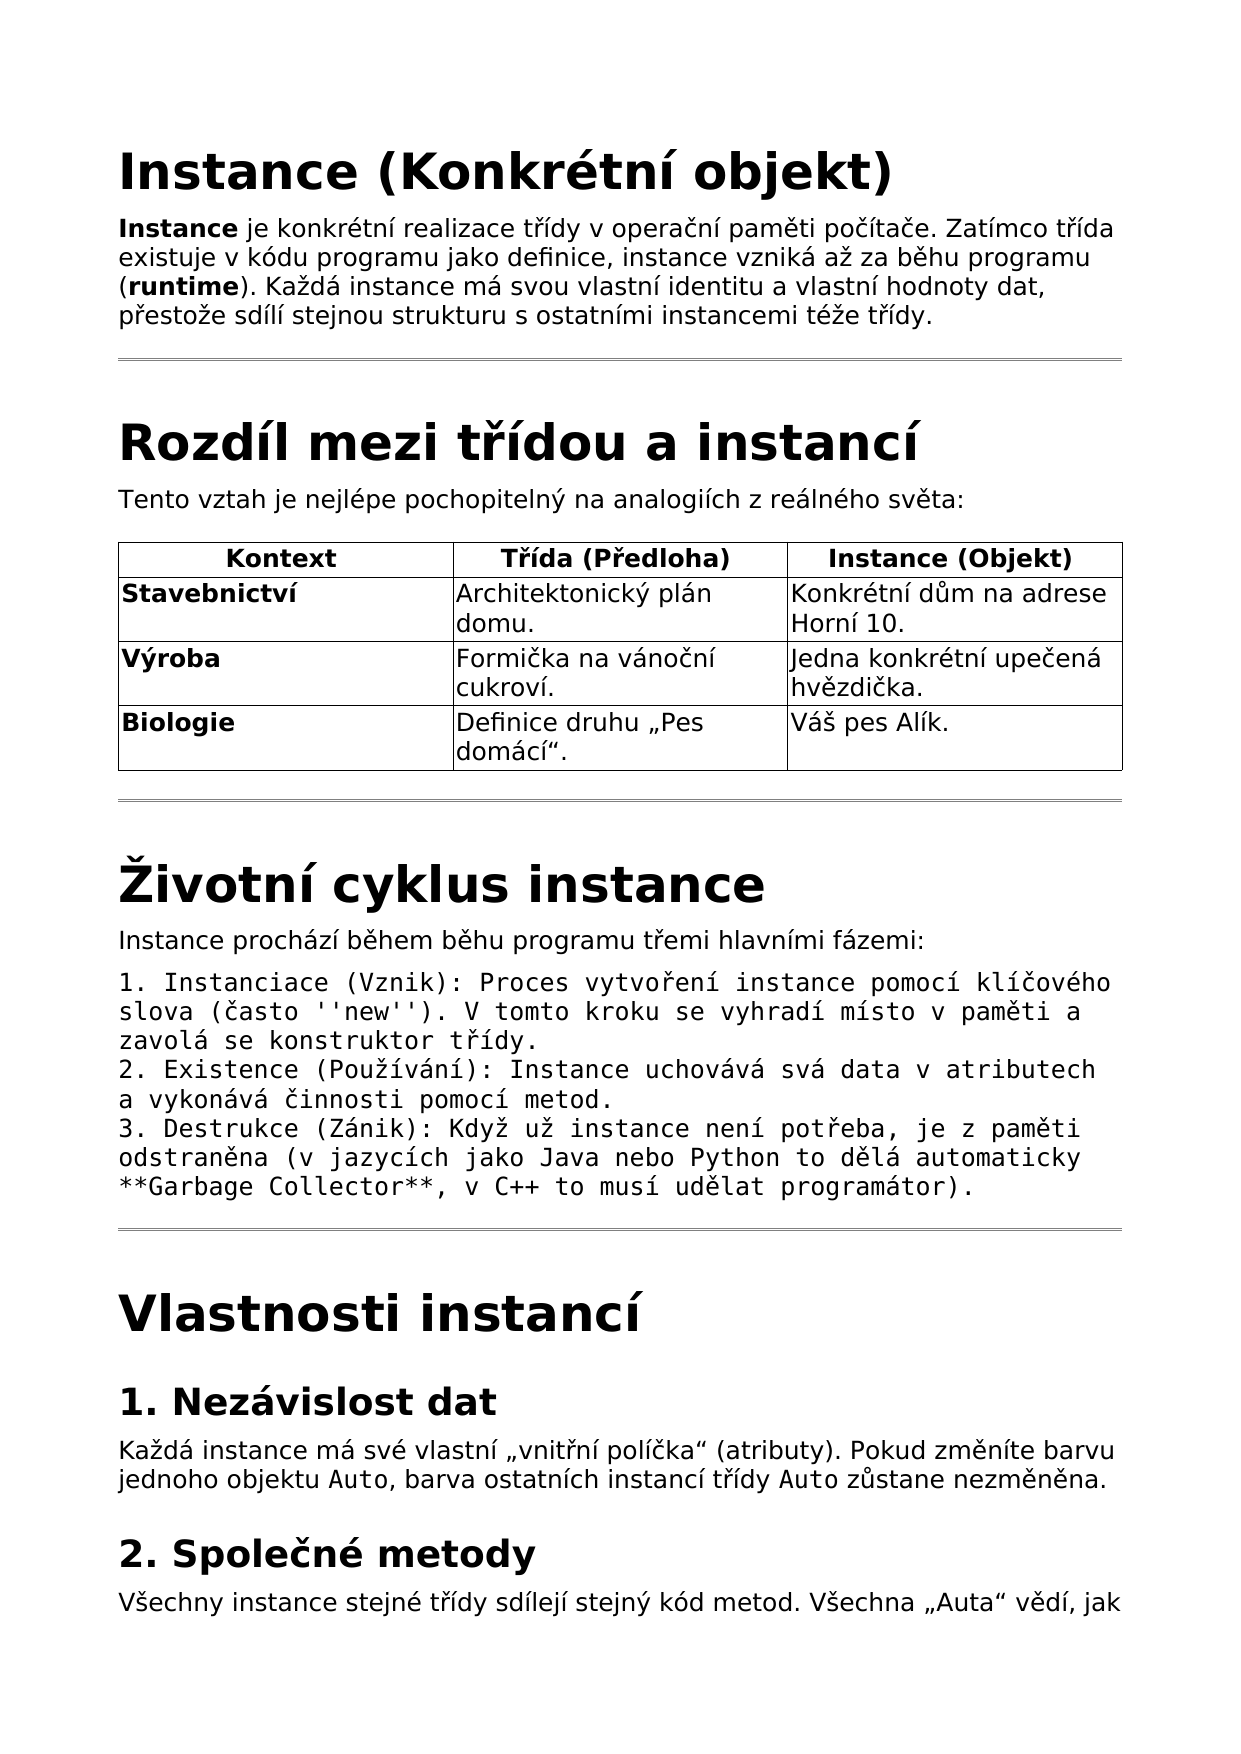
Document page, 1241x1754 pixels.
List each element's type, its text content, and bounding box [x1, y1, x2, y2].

table_cell Definice druhu „Pes domácí“. [454, 706, 787, 769]
table_header Třída (Předloha) [454, 543, 787, 577]
table_cell Architektonický plán domu. [454, 578, 787, 641]
table_cell Stavebnictví [119, 578, 453, 641]
table_cell Biologie [119, 706, 453, 769]
table_cell Konkrétní dům na adrese Horní 10. [788, 578, 1122, 641]
table_cell Formička na vánoční cukroví. [454, 642, 787, 705]
text Všechny instance stejné třídy sdílejí stejný kód metod. Všechna „Auta“ vědí, jak [118, 1588, 1122, 1618]
table_header Kontext [119, 543, 453, 577]
table_cell Výroba [119, 642, 453, 705]
text Instance je konkrétní realizace třídy v operační paměti počítače. Zatímco třída existuje v kódu programu jako definice, instance vzniká až za běhu programu (runtime). Každá instance má svou vlastní identitu a vlastní hodnoty dat, přestože sdílí stejnou strukturu s ostatními instancemi téže třídy. [118, 214, 1122, 331]
subtitle Rozdíl mezi třídou a instancí [118, 414, 1122, 473]
subtitle 2. Společné metody [118, 1532, 1122, 1576]
table_cell Jedna konkrétní upečená hvězdička. [788, 642, 1122, 705]
text Instance prochází během běhu programu třemi hlavními fázemi: [118, 926, 1122, 956]
text 1. Instanciace (Vznik): Proces vytvoření instance pomocí klíčového slova (často ''new''). V tomto kroku se vyhradí místo v paměti a zavolá se konstruktor třídy. 2. Existence (Používání): Instance uchovává svá data v atributech a vykonává činnosti pomocí metod. 3. Destrukce (Zánik): Když už instance není potřeba, je z paměti odstraněna (v jazycích jako Java nebo Python to dělá automaticky **Garbage Collector**, v C++ to musí udělat programátor). [118, 968, 1122, 1201]
table_header Instance (Objekt) [788, 543, 1122, 577]
subtitle 1. Nezávislost dat [118, 1380, 1122, 1424]
table_cell Váš pes Alík. [788, 706, 1122, 769]
subtitle Vlastnosti instancí [118, 1284, 1122, 1343]
subtitle Instance (Konkrétní objekt) [118, 143, 1122, 201]
subtitle Životní cyklus instance [118, 856, 1122, 914]
text Tento vztah je nejlépe pochopitelný na analogiích z reálného světa: [118, 485, 1122, 514]
text Každá instance má své vlastní „vnitřní políčka“ (atributy). Pokud změníte barvu jednoho objektu Auto, barva ostatních instancí třídy Auto zůstane nezměněna. [118, 1436, 1122, 1495]
